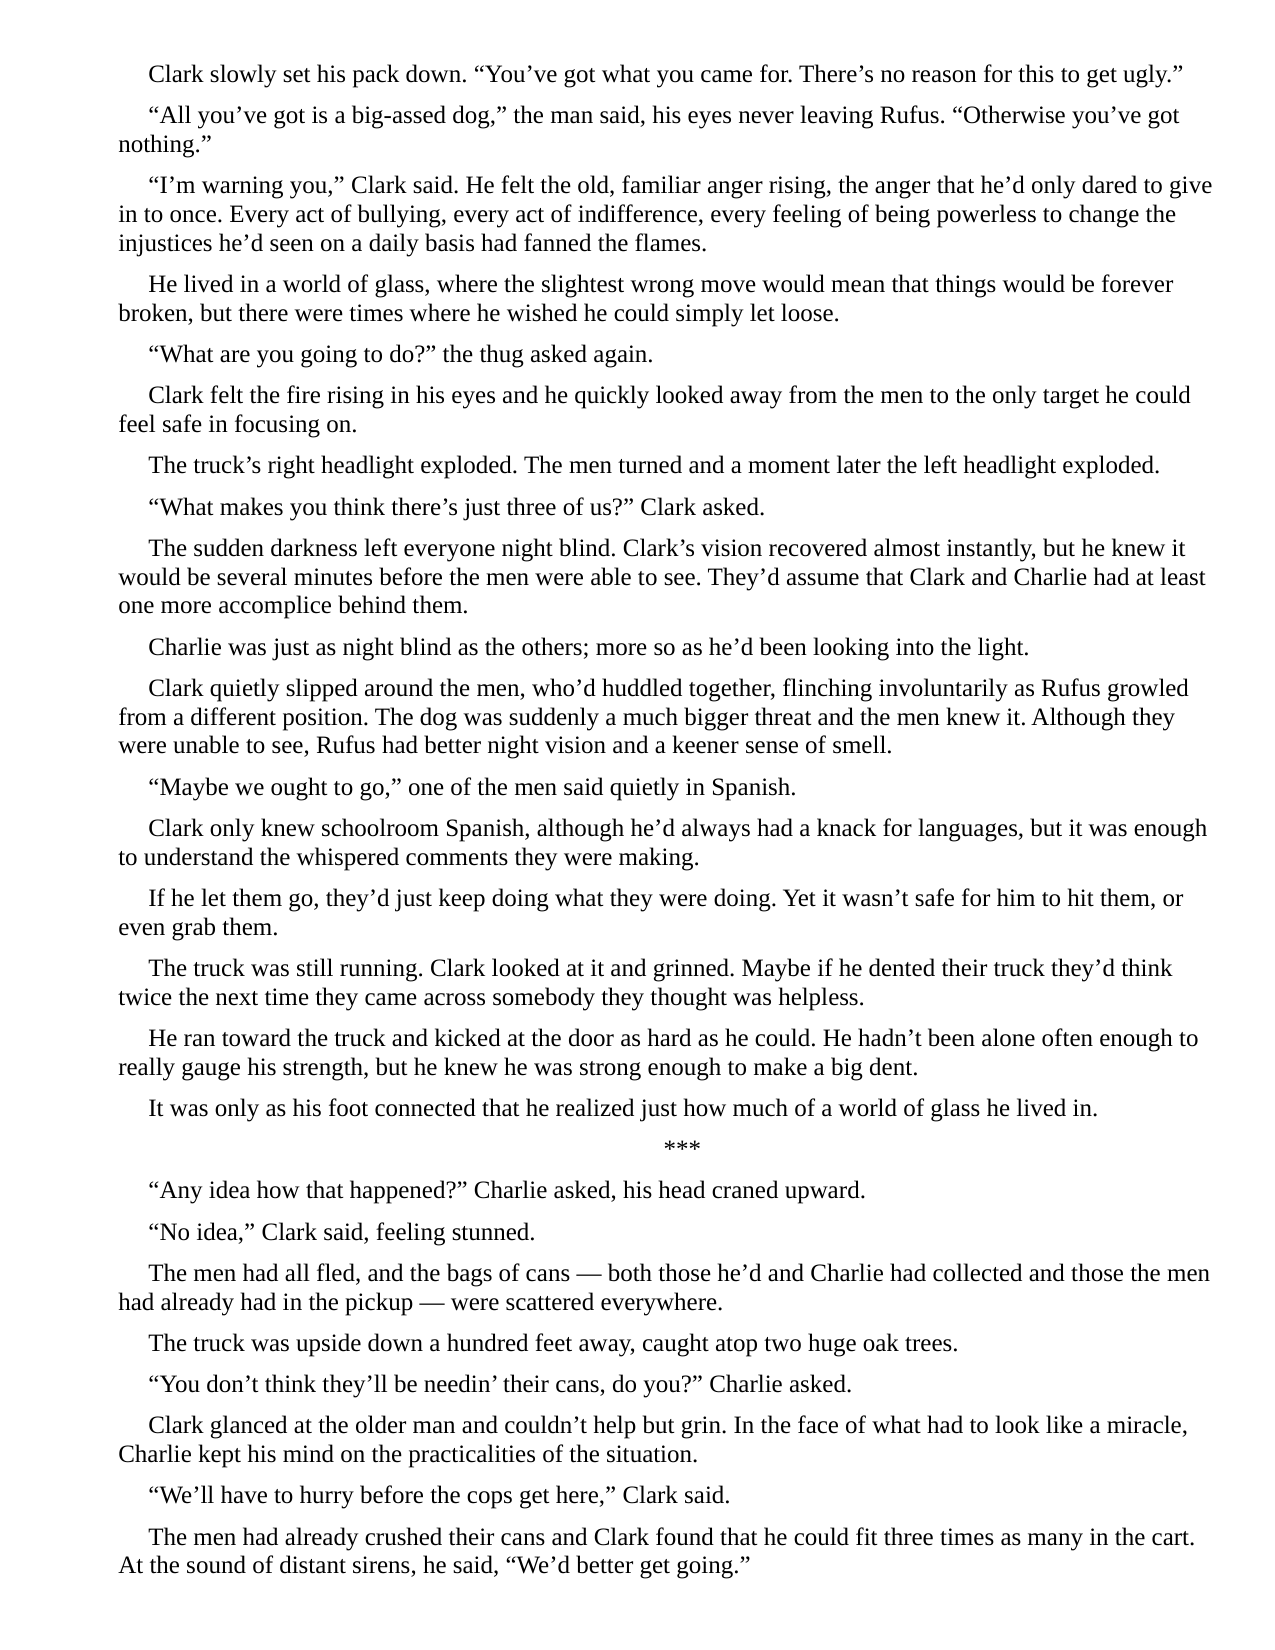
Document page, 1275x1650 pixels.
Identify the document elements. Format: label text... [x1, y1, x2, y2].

text “Maybe we ought to go,” one of the men said quietly in Spanish. [118, 772, 1216, 800]
text “What are you going to do?” the thug asked again. [118, 339, 1216, 368]
text He ran toward the truck and kicked at the door as hard as he could. He hadn’t been alone often enough to really gauge his strength, but he knew he was strong enough to make a big dent. [118, 1023, 1216, 1080]
text Clark glanced at the older man and couldn’t help but grin. In the face of what had to look like a miracle, Charlie kept his mind on the practicalities of the situation. [118, 1410, 1216, 1468]
text “Any idea how that happened?” Charlie asked, his head craned upward. [118, 1175, 1216, 1204]
text It was only as his foot connected that he realized just how much of a world of glass he lived in. [118, 1093, 1216, 1122]
text He lived in a world of glass, where the slightest wrong move would mean that things would be forever broken, but there were times where he wished he could simply let loose. [118, 269, 1216, 327]
text “We’ll have to hurry before the cops get here,” Clark said. [118, 1480, 1216, 1509]
text Clark quietly slipped around the men, who’d huddled together, flinching involuntarily as Rufus growled from a different position. The dog was suddenly a much bigger threat and the men knew it. Although they were unable to see, Rufus had better night vision and a keener sense of smell. [118, 673, 1216, 759]
text “What makes you think there’s just three of us?” Clark asked. [118, 492, 1216, 520]
text If he let them go, they’d just keep doing what they were doing. Yet it wasn’t safe for him to hit them, or even grab them. [118, 883, 1216, 940]
text Clark felt the fire rising in his eyes and he quickly looked away from the men to the only target he could feel safe in focusing on. [118, 380, 1216, 438]
text “I’m warning you,” Clark said. He felt the old, familiar anger rising, the anger that he’d only dared to give in to once. Every act of bullying, every act of indifference, every feeling of being powerless to change the injustices he’d seen on a daily basis had fanned the flames. [118, 170, 1216, 257]
text Clark only knew schoolroom Spanish, although he’d always had a knack for languages, but it was enough to understand the whispered comments they were making. [118, 813, 1216, 870]
text The truck was still running. Clark looked at it and grinned. Maybe if he dented their truck they’d think twice the next time they came across somebody they thought was helpless. [118, 953, 1216, 1010]
text The men had all fled, and the bags of cans — both those he’d and Charlie had collected and those the men had already had in the pickup — were scattered everywhere. [118, 1258, 1216, 1315]
text “No idea,” Clark said, feeling stunned. [118, 1217, 1216, 1245]
text *** [118, 1134, 1216, 1163]
text Charlie was just as night blind as the others; more so as he’d been looking into the light. [118, 632, 1216, 660]
text The truck was upside down a hundred feet away, caught atop two huge oak trees. [118, 1328, 1216, 1357]
text The men had already crushed their cans and Clark found that he could fit three times as many in the cart. At the sound of distant sirens, he said, “We’d better get going.” [118, 1522, 1216, 1579]
text “You don’t think they’ll be needin’ their cans, do you?” Charlie asked. [118, 1369, 1216, 1398]
text The sudden darkness left everyone night blind. Clark’s vision recovered almost instantly, but he knew it would be several minutes before the men were able to see. They’d assume that Clark and Charlie had at least one more accomplice behind them. [118, 533, 1216, 619]
text The truck’s right headlight exploded. The men turned and a moment later the left headlight exploded. [118, 450, 1216, 479]
text “All you’ve got is a big-assed dog,” the man said, his eyes never leaving Rufus. “Otherwise you’ve got nothing.” [118, 100, 1216, 158]
text Clark slowly set his pack down. “You’ve got what you came for. There’s no reason for this to get ugly.” [118, 59, 1216, 88]
